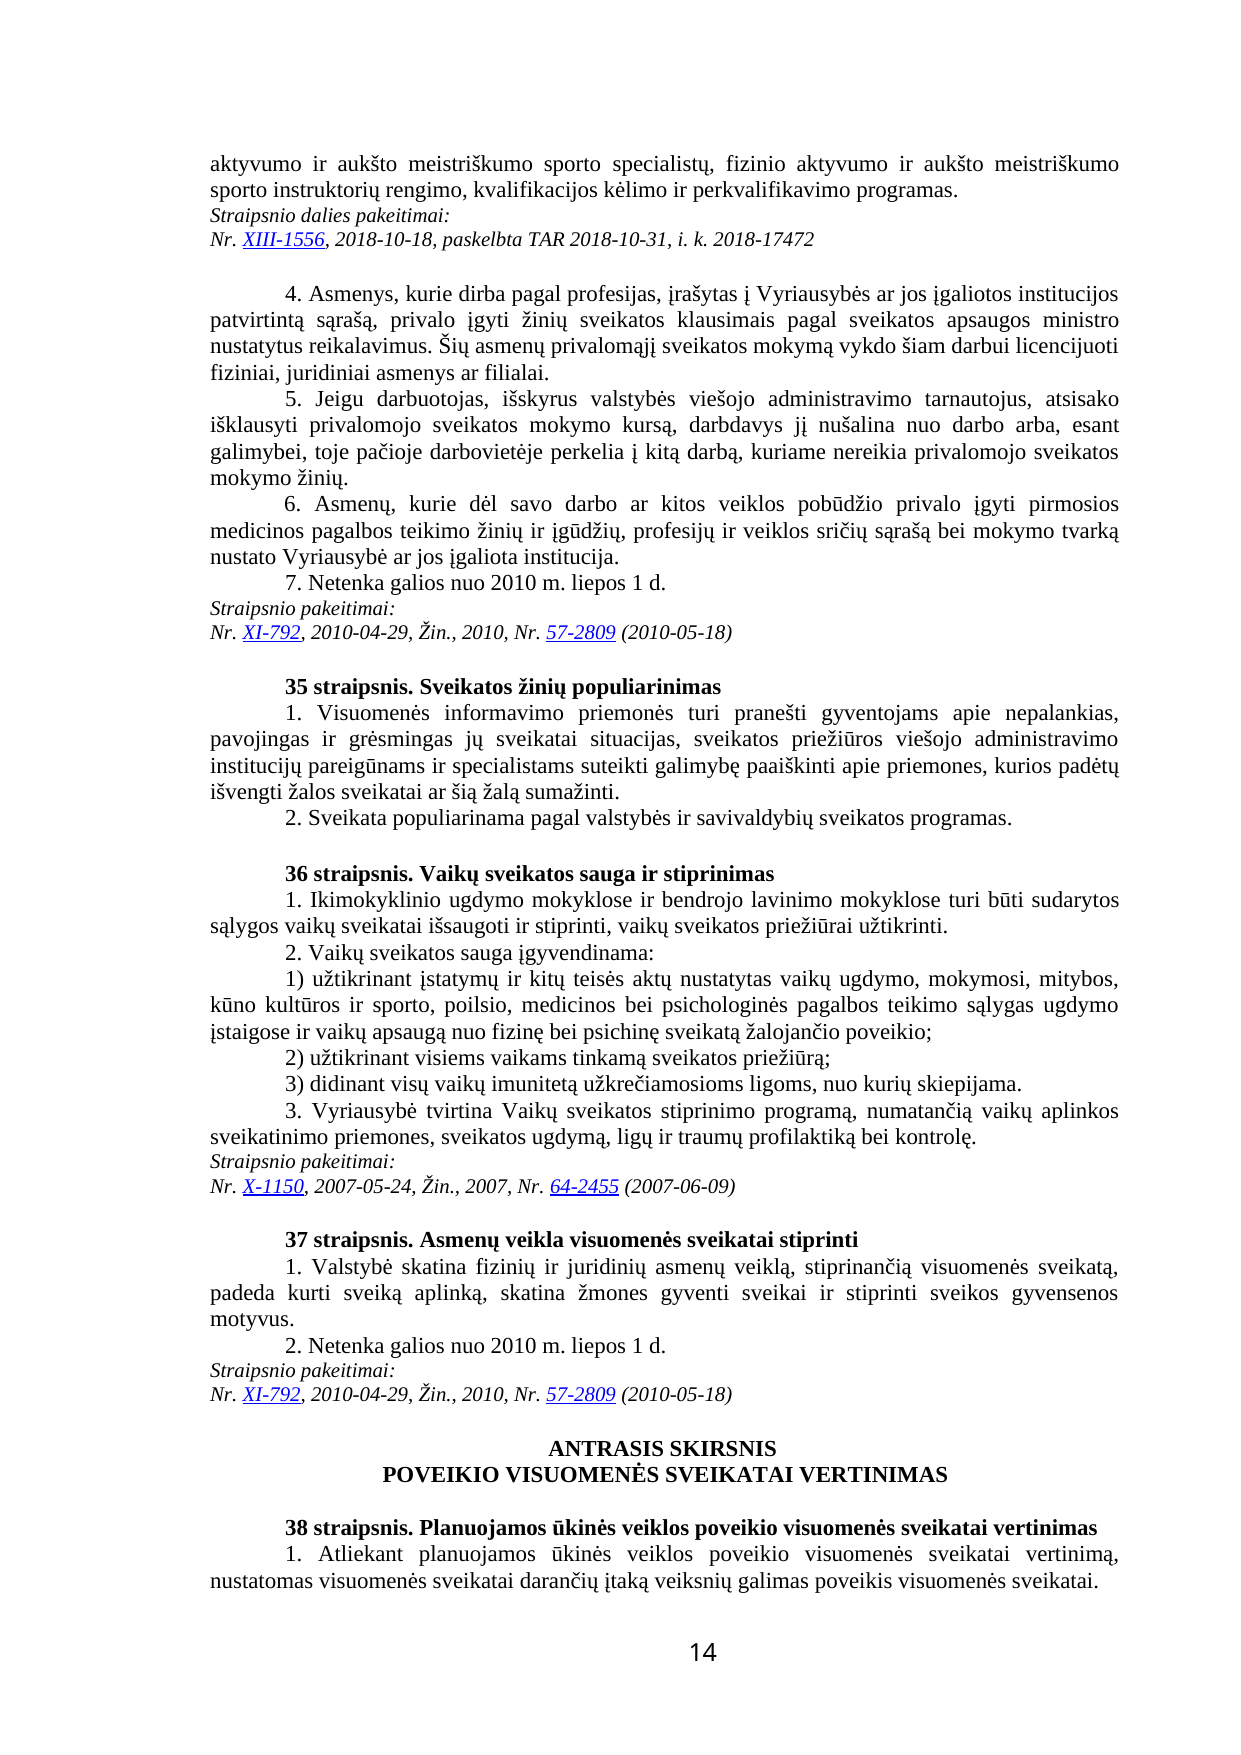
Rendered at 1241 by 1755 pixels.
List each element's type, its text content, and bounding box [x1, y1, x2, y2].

text 2. Sveikata populiarinama pagal valstybės ir savivaldybių sveikatos programas. [210, 804, 1120, 831]
text 6. Asmenų, kurie dėl savo darbo ar kitos veiklos pobūdžio privalo įgyti pirmosios medicinos pagalbos teikimo žinių ir įgūdžių, profesijų ir veiklos sričių sąrašą bei mokymo tvarką nustato Vyriausybė ar jos įgaliota institucija. [210, 490, 1120, 569]
text 38 straipsnis. Planuojamos ūkinės veiklos poveikio visuomenės sveikatai vertinimas [285, 1514, 1120, 1540]
text Straipsnio pakeitimai: [210, 596, 1120, 620]
text 1. Atliekant planuojamos ūkinės veiklos poveikio visuomenės sveikatai vertinimą, nustatomas visuomenės sveikatai darančių įtaką veiksnių galimas poveikis visuomenės sveikatai. [210, 1540, 1120, 1593]
text 1. Ikimokyklinio ugdymo mokyklose ir bendrojo lavinimo mokyklose turi būti sudarytos sąlygos vaikų sveikatai išsaugoti ir stiprinti, vaikų sveikatos priežiūrai užtikrinti. [210, 886, 1120, 939]
text 7. Netenka galios nuo 2010 m. liepos 1 d. [210, 569, 1120, 596]
text Nr. XI-792, 2010-04-29, Žin., 2010, Nr. 57-2809 (2010-05-18) [210, 1382, 1120, 1406]
text 2) užtikrinant visiems vaikams tinkamą sveikatos priežiūrą; [210, 1044, 1120, 1070]
text 1. Visuomenės informavimo priemonės turi pranešti gyventojams apie nepalankias, pavojingas ir grėsmingas jų sveikatai situacijas, sveikatos priežiūros viešojo administravimo institucijų pareigūnams ir specialistams suteikti galimybę paaiškinti apie priemones, kurios padėtų išvengti žalos sveikatai ar šią žalą sumažinti. [210, 699, 1120, 804]
text 36 straipsnis. Vaikų sveikatos sauga ir stiprinimas [210, 859, 1120, 886]
text 3) didinant visų vaikų imunitetą užkrečiamosioms ligoms, nuo kurių skiepijama. [210, 1070, 1120, 1097]
text POVEIKIO VISUOMENĖS SVEIKATAI VERTINIMAS [210, 1461, 1120, 1488]
subtitle ANTRASIS SKIRSNIS [210, 1435, 1120, 1461]
text Straipsnio dalies pakeitimai: [210, 203, 1120, 227]
text 3. Vyriausybė tvirtina Vaikų sveikatos stiprinimo programą, numatančią vaikų aplinkos sveikatinimo priemones, sveikatos ugdymą, ligų ir traumų profilaktiką bei kontrolę. [210, 1097, 1120, 1149]
text Straipsnio pakeitimai: [210, 1149, 1120, 1173]
subtitle 37 straipsnis. Asmenų veikla visuomenės sveikatai stiprinti [210, 1226, 1120, 1253]
text Nr. X-1150, 2007-05-24, Žin., 2007, Nr. 64-2455 (2007-06-09) [210, 1173, 1120, 1198]
text 35 straipsnis. Sveikatos žinių populiarinimas [210, 673, 1120, 699]
text Nr. XIII-1556, 2018-10-18, paskelbta TAR 2018-10-31, i. k. 2018-17472 [210, 227, 1120, 251]
text 2. Vaikų sveikatos sauga įgyvendinama: [210, 939, 1120, 965]
text 2. Netenka galios nuo 2010 m. liepos 1 d. [210, 1332, 1120, 1358]
text 4. Asmenys, kurie dirba pagal profesijas, įrašytas į Vyriausybės ar jos įgaliotos institucijos patvirtintą sąrašą, privalo įgyti žinių sveikatos klausimais pagal sveikatos apsaugos ministro nustatytus reikalavimus. Šių asmenų privalomąjį sveikatos mokymą vykdo šiam darbui licencijuoti fiziniai, juridiniai asmenys ar filialai. [210, 279, 1120, 385]
text 5. Jeigu darbuotojas, išskyrus valstybės viešojo administravimo tarnautojus, atsisako išklausyti privalomojo sveikatos mokymo kursą, darbdavys jį nušalina nuo darbo arba, esant galimybei, toje pačioje darbovietėje perkelia į kitą darbą, kuriame nereikia privalomojo sveikatos mokymo žinių. [210, 385, 1120, 490]
text Nr. XI-792, 2010-04-29, Žin., 2010, Nr. 57-2809 (2010-05-18) [210, 620, 1120, 644]
text aktyvumo ir aukšto meistriškumo sporto specialistų, fizinio aktyvumo ir aukšto meistriškumo sporto instruktorių rengimo, kvalifikacijos kėlimo ir perkvalifikavimo programas. [210, 150, 1120, 203]
text Straipsnio pakeitimai: [210, 1358, 1120, 1382]
text 1) užtikrinant įstatymų ir kitų teisės aktų nustatytas vaikų ugdymo, mokymosi, mitybos, kūno kultūros ir sporto, poilsio, medicinos bei psichologinės pagalbos teikimo sąlygas ugdymo įstaigose ir vaikų apsaugą nuo fizinę bei psichinę sveikatą žalojančio poveikio; [210, 965, 1120, 1044]
text 1. Valstybė skatina fizinių ir juridinių asmenų veiklą, stiprinančią visuomenės sveikatą, padeda kurti sveiką aplinką, skatina žmones gyventi sveikai ir stiprinti sveikos gyvensenos motyvus. [210, 1253, 1120, 1332]
